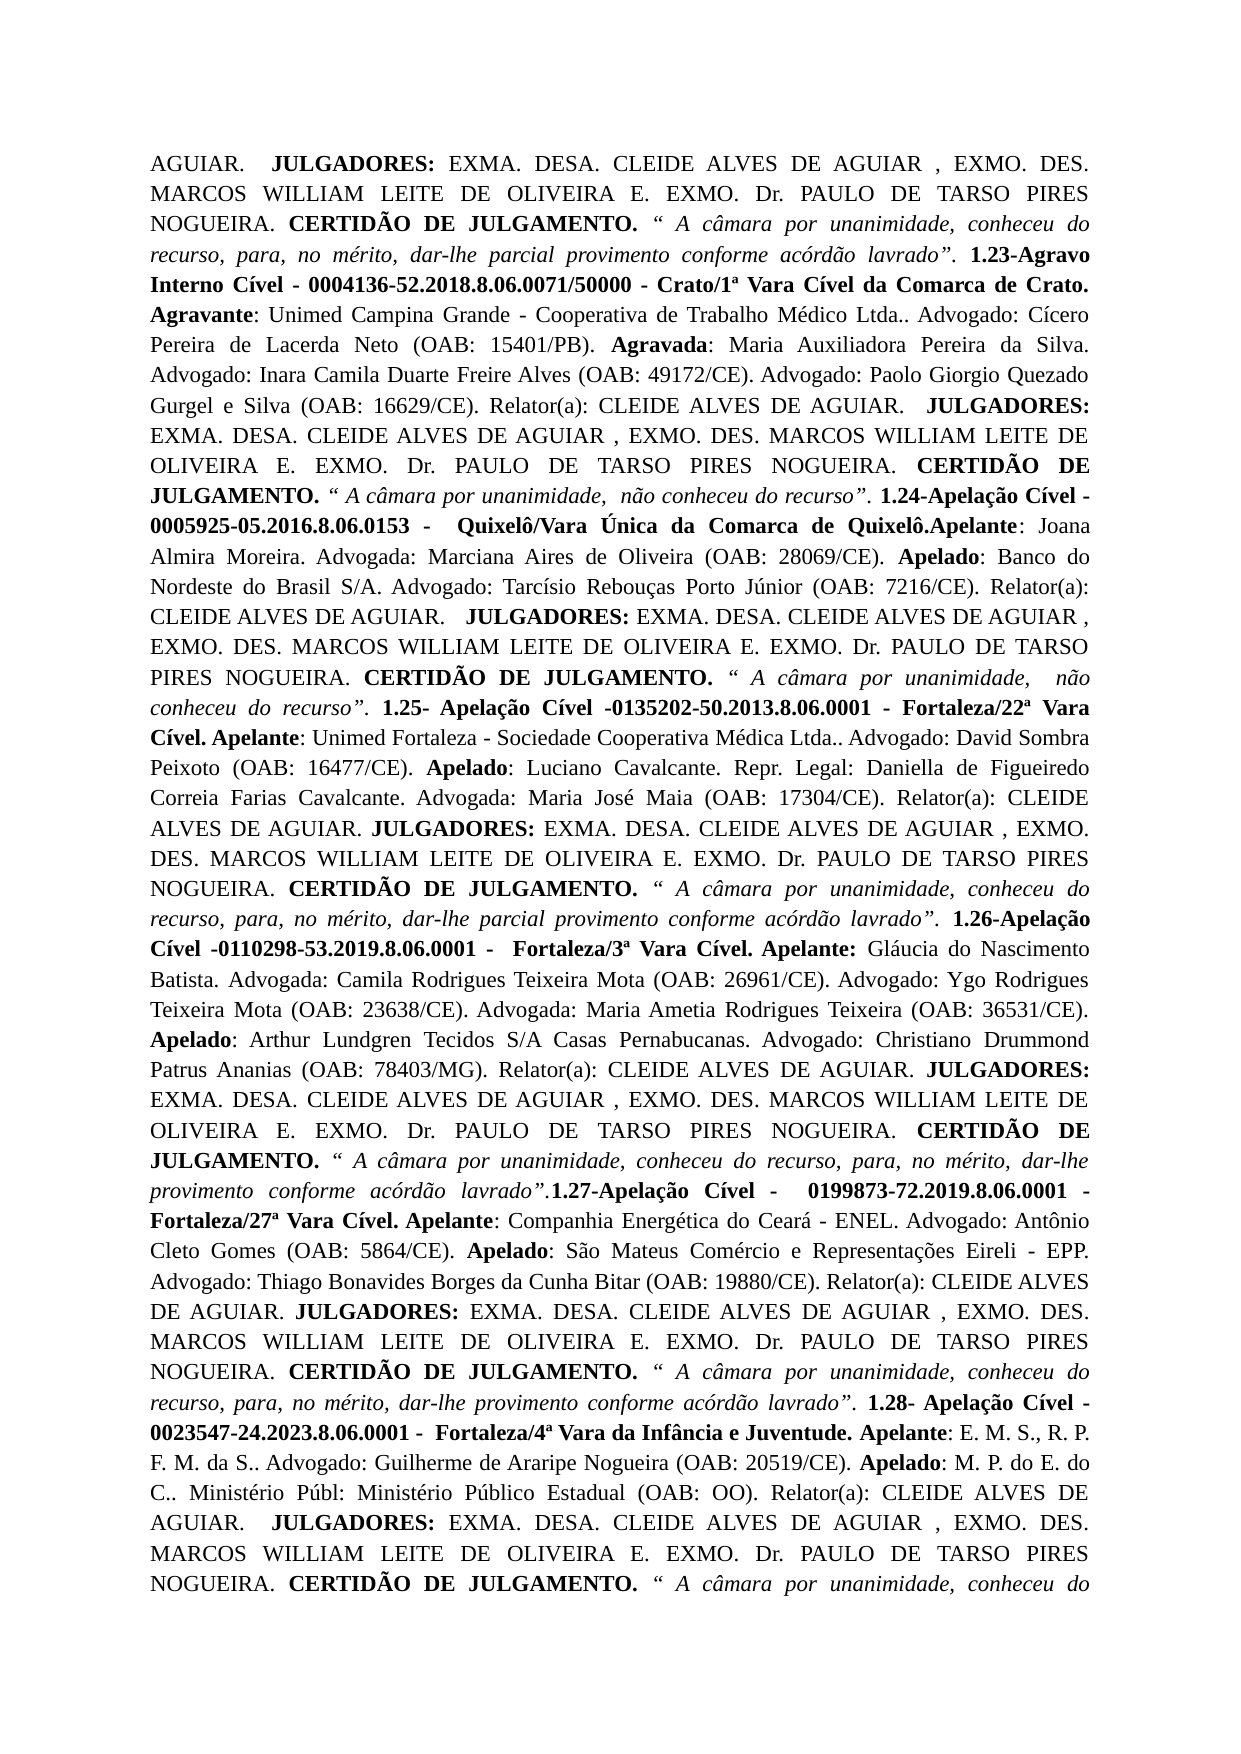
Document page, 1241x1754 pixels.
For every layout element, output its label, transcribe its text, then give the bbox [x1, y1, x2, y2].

text AGUIAR. JULGADORES: EXMA. DESA. CLEIDE ALVES DE AGUIAR , EXMO. DES. MARCOS WILLIAM LEITE DE OLIVEIRA E. EXMO. Dr. PAULO DE TARSO PIRES NOGUEIRA. CERTIDÃO DE JULGAMENTO. “ A câmara por unanimidade, conheceu do recurso, para, no mérito, dar-lhe parcial provimento conforme acórdão lavrado”. 1.23-Agravo Interno Cível - 0004136-52.2018.8.06.0071/50000 - Crato/1ª Vara Cível da Comarca de Crato. Agravante: Unimed Campina Grande - Cooperativa de Trabalho Médico Ltda.. Advogado: Cícero Pereira de Lacerda Neto (OAB: 15401/PB). Agravada: Maria Auxiliadora Pereira da Silva. Advogado: Inara Camila Duarte Freire Alves (OAB: 49172/CE). Advogado: Paolo Giorgio Quezado Gurgel e Silva (OAB: 16629/CE). Relator(a): CLEIDE ALVES DE AGUIAR. JULGADORES: EXMA. DESA. CLEIDE ALVES DE AGUIAR , EXMO. DES. MARCOS WILLIAM LEITE DE OLIVEIRA E. EXMO. Dr. PAULO DE TARSO PIRES NOGUEIRA. CERTIDÃO DE JULGAMENTO. “ A câmara por unanimidade, não conheceu do recurso”. 1.24-Apelação Cível -0005925-05.2016.8.06.0153 - Quixelô/Vara Única da Comarca de Quixelô.Apelante: Joana Almira Moreira. Advogada: Marciana Aires de Oliveira (OAB: 28069/CE). Apelado: Banco do Nordeste do Brasil S/A. Advogado: Tarcísio Rebouças Porto Júnior (OAB: 7216/CE). Relator(a): CLEIDE ALVES DE AGUIAR. JULGADORES: EXMA. DESA. CLEIDE ALVES DE AGUIAR , EXMO. DES. MARCOS WILLIAM LEITE DE OLIVEIRA E. EXMO. Dr. PAULO DE TARSO PIRES NOGUEIRA. CERTIDÃO DE JULGAMENTO. “ A câmara por unanimidade, não conheceu do recurso”. 1.25- Apelação Cível -0135202-50.2013.8.06.0001 - Fortaleza/22ª Vara Cível. Apelante: Unimed Fortaleza - Sociedade Cooperativa Médica Ltda.. Advogado: David Sombra Peixoto (OAB: 16477/CE). Apelado: Luciano Cavalcante. Repr. Legal: Daniella de Figueiredo Correia Farias Cavalcante. Advogada: Maria José Maia (OAB: 17304/CE). Relator(a): CLEIDE ALVES DE AGUIAR. JULGADORES: EXMA. DESA. CLEIDE ALVES DE AGUIAR , EXMO. DES. MARCOS WILLIAM LEITE DE OLIVEIRA E. EXMO. Dr. PAULO DE TARSO PIRES NOGUEIRA. CERTIDÃO DE JULGAMENTO. “ A câmara por unanimidade, conheceu do recurso, para, no mérito, dar-lhe parcial provimento conforme acórdão lavrado”. 1.26-Apelação Cível -0110298-53.2019.8.06.0001 - Fortaleza/3ª Vara Cível. Apelante: Gláucia do Nascimento Batista. Advogada: Camila Rodrigues Teixeira Mota (OAB: 26961/CE). Advogado: Ygo Rodrigues Teixeira Mota (OAB: 23638/CE). Advogada: Maria Ametia Rodrigues Teixeira (OAB: 36531/CE). Apelado: Arthur Lundgren Tecidos S/A Casas Pernabucanas. Advogado: Christiano Drummond Patrus Ananias (OAB: 78403/MG). Relator(a): CLEIDE ALVES DE AGUIAR. JULGADORES: EXMA. DESA. CLEIDE ALVES DE AGUIAR , EXMO. DES. MARCOS WILLIAM LEITE DE OLIVEIRA E. EXMO. Dr. PAULO DE TARSO PIRES NOGUEIRA. CERTIDÃO DE JULGAMENTO. “ A câmara por unanimidade, conheceu do recurso, para, no mérito, dar-lhe provimento conforme acórdão lavrado”.1.27-Apelação Cível - 0199873-72.2019.8.06.0001 - Fortaleza/27ª Vara Cível. Apelante: Companhia Energética do Ceará - ENEL. Advogado: Antônio Cleto Gomes (OAB: 5864/CE). Apelado: São Mateus Comércio e Representações Eireli - EPP. Advogado: Thiago Bonavides Borges da Cunha Bitar (OAB: 19880/CE). Relator(a): CLEIDE ALVES DE AGUIAR. JULGADORES: EXMA. DESA. CLEIDE ALVES DE AGUIAR , EXMO. DES. MARCOS WILLIAM LEITE DE OLIVEIRA E. EXMO. Dr. PAULO DE TARSO PIRES NOGUEIRA. CERTIDÃO DE JULGAMENTO. “ A câmara por unanimidade, conheceu do recurso, para, no mérito, dar-lhe provimento conforme acórdão lavrado”. 1.28- Apelação Cível -0023547-24.2023.8.06.0001 - Fortaleza/4ª Vara da Infância e Juventude. Apelante: E. M. S., R. P. F. M. da S.. Advogado: Guilherme de Araripe Nogueira (OAB: 20519/CE). Apelado: M. P. do E. do C.. Ministério Públ: Ministério Público Estadual (OAB: OO). Relator(a): CLEIDE ALVES DE AGUIAR. JULGADORES: EXMA. DESA. CLEIDE ALVES DE AGUIAR , EXMO. DES. MARCOS WILLIAM LEITE DE OLIVEIRA E. EXMO. Dr. PAULO DE TARSO PIRES NOGUEIRA. CERTIDÃO DE JULGAMENTO. “ A câmara por unanimidade, conheceu do [150, 150, 1090, 1596]
